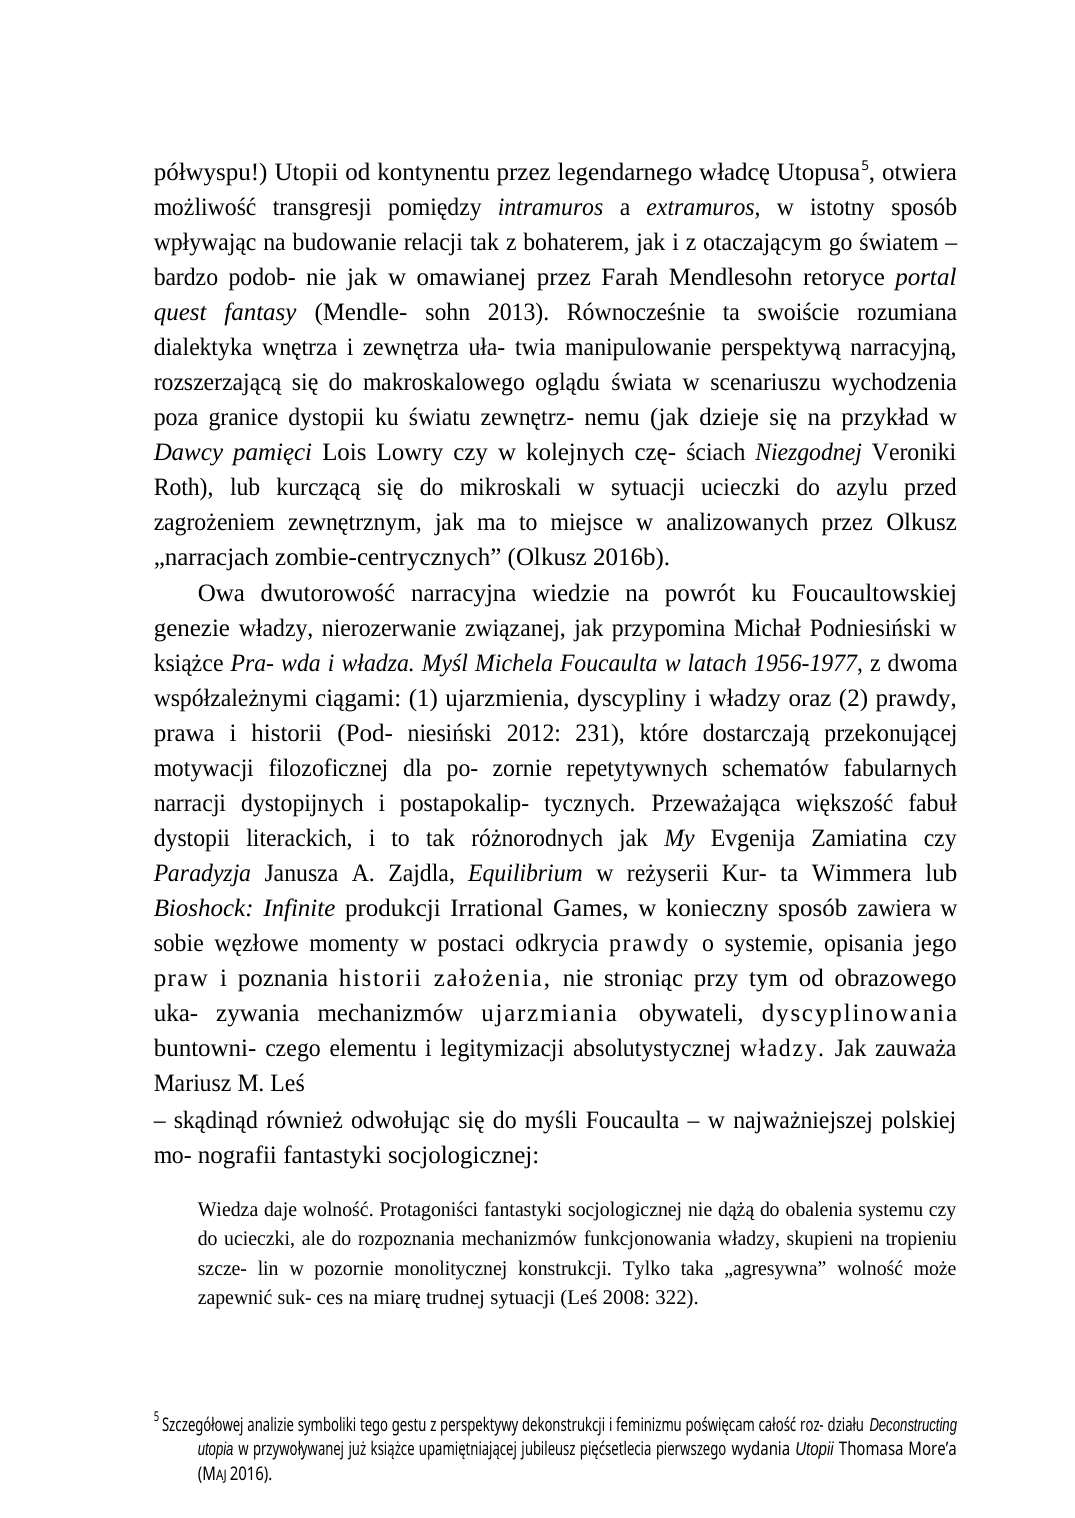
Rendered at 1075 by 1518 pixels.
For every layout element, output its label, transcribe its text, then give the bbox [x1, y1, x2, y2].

text Wiedza daje wolność. Protagoniści fantastyki socjologicznej nie dążą do obalenia systemu czy do ucieczki, ale do rozpoznania mechanizmów funkcjonowania władzy, skupieni na tropieniu szcze- lin w pozornie monolitycznej konstrukcji. Tylko taka „agresywna” wolność może zapewnić suk- ces na miarę trudnej sytuacji (Leś 2008: 322). [198, 1196, 957, 1309]
text – skądinąd również odwołując się do myśli Foucaulta – w najważniejszej polskiej mo- nografii fantastyki socjologicznej: [153, 1105, 957, 1169]
text Owa dwutorowość narracyjna wiedzie na powrót ku Foucaultowskiej genezie władzy, nierozerwanie związanej, jak przypomina Michał Podniesiński w książce Pra- wda i władza. Myśl Michela Foucaulta w latach 1956-1977, z dwoma współzależnymi ciągami: (1) ujarzmienia, dyscypliny i władzy oraz (2) prawdy, prawa i historii (Pod- niesiński 2012: 231), które dostarczają przekonującej motywacji filozoficznej dla po- zornie repetytywnych schematów fabularnych narracji dystopijnych i postapokalip- tycznych. Przeważająca większość fabuł dystopii literackich, i to tak różnorodnych jak My Evgenija Zamiatina czy Paradyzja Janusza A. Zajdla, Equilibrium w reżyserii Kur- ta Wimmera lub Bioshock: Infinite produkcji Irrational Games, w konieczny sposób zawiera w sobie węzłowe momenty w postaci odkrycia prawdy o systemie, opisania jego praw i poznania historii założenia, nie stroniąc przy tym od obrazowego uka- zywania mechanizmów ujarzmiania obywateli, dyscyplinowania buntowni- czego elementu i legitymizacji absolutystycznej władzy. Jak zauważa Mariusz M. Leś [153, 578, 957, 1097]
text 5 Szczegółowej analizie symboliki tego gestu z perspektywy dekonstrukcji i feminizmu poświęcam całość roz- działu Deconstructing utopia w przywoływanej już książce upamiętniającej jubileusz pięćsetlecia pierwszego wydania Utopii Thomasa More’a (MAJ 2016). [153, 1409, 957, 1485]
text półwyspu!) Utopii od kontynentu przez legendarnego władcę Utopusa5, otwiera możliwość transgresji pomiędzy intramuros a extramuros, w istotny sposób wpływając na budowanie relacji tak z bohaterem, jak i z otaczającym go światem – bardzo podob- nie jak w omawianej przez Farah Mendlesohn retoryce portal quest fantasy (Mendle- sohn 2013). Równocześnie ta swoiście rozumiana dialektyka wnętrza i zewnętrza uła- twia manipulowanie perspektywą narracyjną, rozszerzającą się do makroskalowego oglądu świata w scenariuszu wychodzenia poza granice dystopii ku światu zewnętrz- nemu (jak dzieje się na przykład w Dawcy pamięci Lois Lowry czy w kolejnych czę- ściach Niezgodnej Veroniki Roth), lub kurczącą się do mikroskali w sytuacji ucieczki do azylu przed zagrożeniem zewnętrznym, jak ma to miejsce w analizowanych przez Olkusz „narracjach zombie-centrycznych” (Olkusz 2016b). [153, 156, 957, 571]
